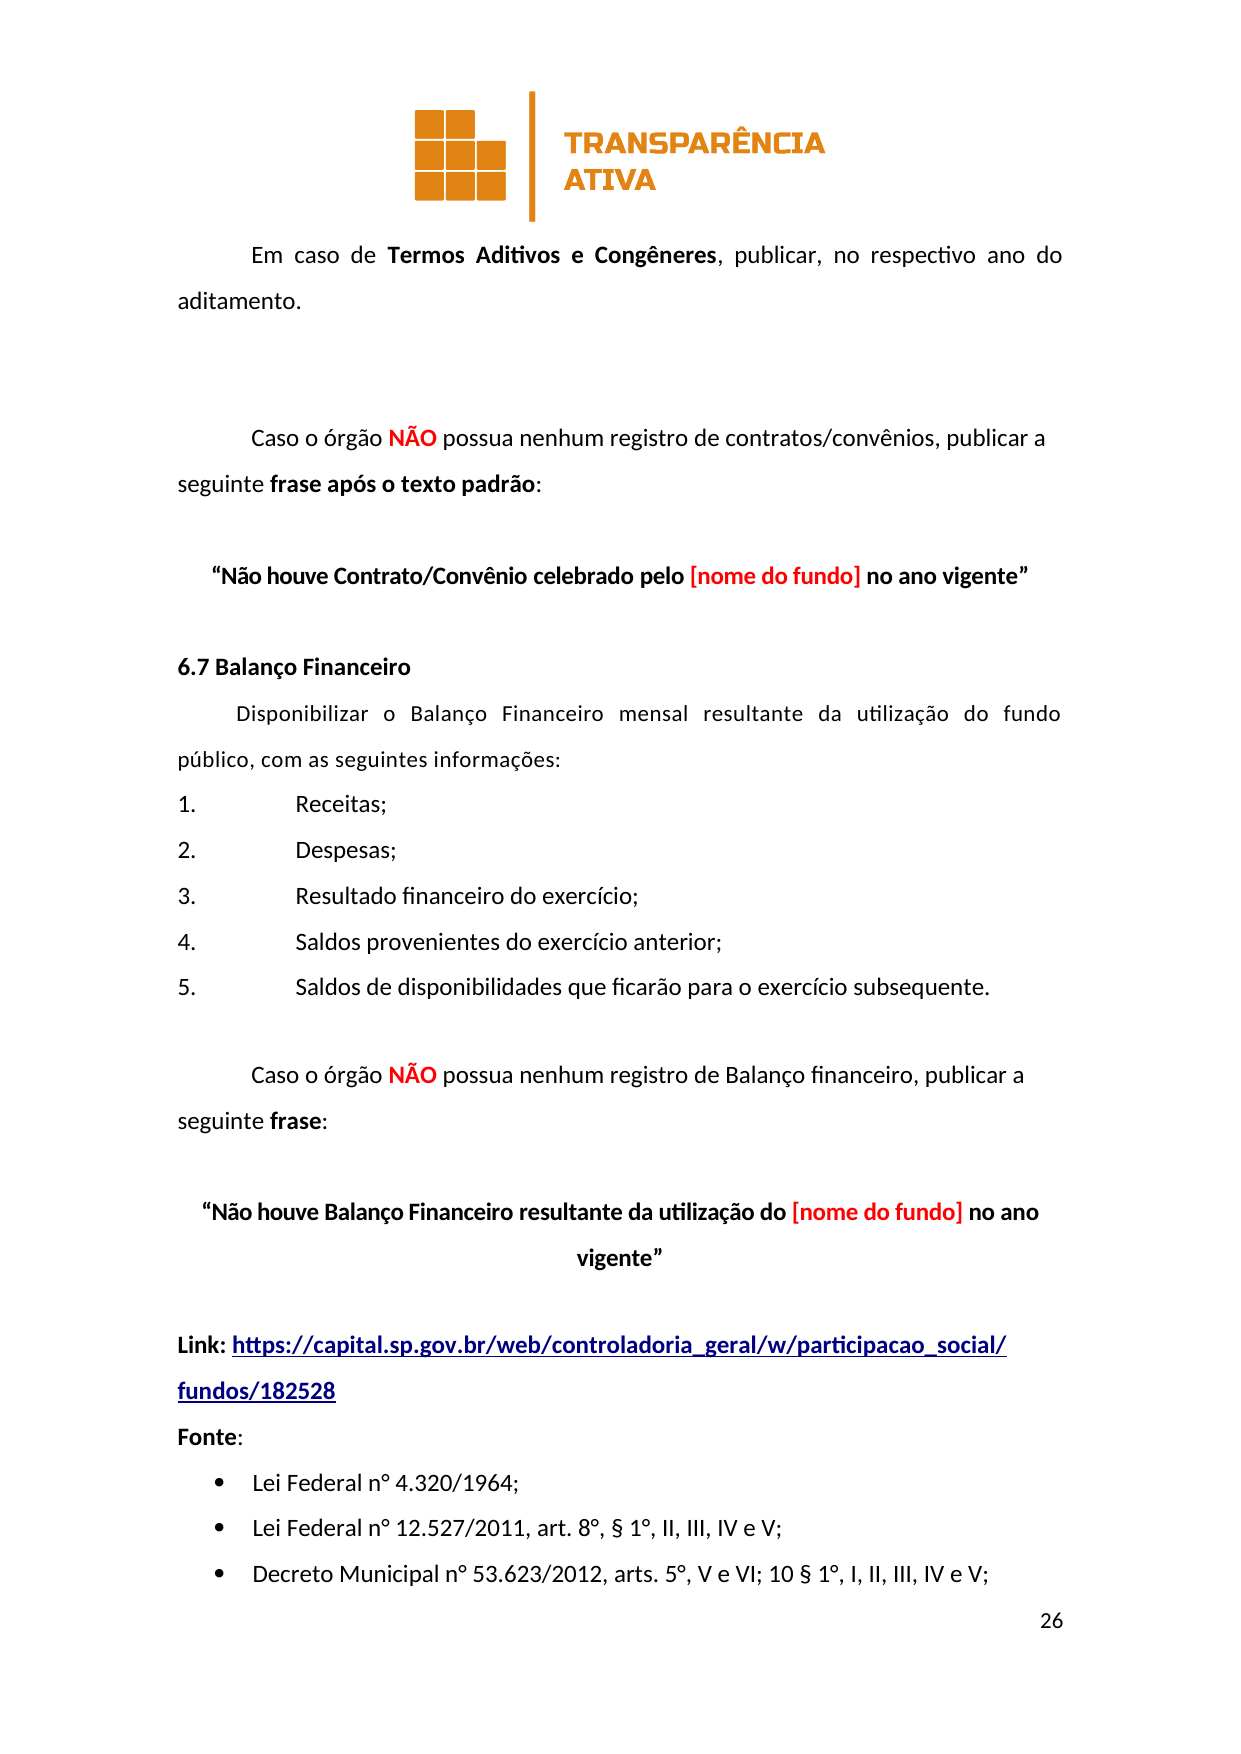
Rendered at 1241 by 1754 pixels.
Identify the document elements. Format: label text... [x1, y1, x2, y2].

text Link: https://capital.sp.gov.br/web/controladoria_geral/w/participacao_social/fundos/182528 [288, 1357, 360, 1406]
text Fonte: [746, 1421, 759, 1452]
list Lei Federal n° 4.320/1964; [761, 1467, 786, 1497]
text Link: https://capital.sp.gov.br/web/controladoria_geral/w/participacao_social/fundos/182528 [373, 1357, 434, 1406]
list Despesas; [177, 834, 1063, 865]
text Fonte: [177, 1432, 223, 1452]
list Lei Federal n° 12.527/2011, art. 8°, § 1°, II, III, IV e V; [299, 1513, 360, 1543]
text Fonte: [847, 1421, 876, 1452]
text Fonte: [1041, 1421, 1052, 1433]
text Caso o órgão NÃO possua nenhum registro de contratos/convênios, publicar a seguinte frase após o texto padrão: [177, 423, 1063, 499]
list Lei Federal n° 4.320/1964; [373, 1467, 759, 1497]
text Fonte: [499, 1421, 672, 1452]
text Fonte: [881, 1421, 930, 1452]
list Receitas; [177, 788, 1063, 819]
list Lei Federal n° 4.320/1964; [975, 1483, 1023, 1497]
text “Não houve Balanço Financeiro resultante da utilização do [nome do fundo] no ano vigente” [177, 1196, 1063, 1272]
list Lei Federal n° 12.527/2011, art. 8°, § 1°, II, III, IV e V; [225, 1513, 284, 1543]
list Saldos provenientes do exercício anterior; [177, 926, 1063, 956]
text Em caso de Termos Aditivos e Congêneres, publicar, no respectivo ano do aditamento. [177, 240, 1063, 316]
text Fonte: [1024, 1421, 1039, 1452]
list Lei Federal n° 4.320/1964; [674, 1467, 744, 1476]
list Lei Federal n° 4.320/1964; [878, 1467, 930, 1497]
list Lei Federal n° 4.320/1964; [437, 1467, 469, 1487]
text Fonte: [959, 1421, 974, 1452]
text Link: https://capital.sp.gov.br/web/controladoria_geral/w/participacao_social/fundos/182528 [177, 1330, 286, 1401]
text Fonte: [876, 1421, 881, 1452]
text Fonte: [819, 1421, 846, 1452]
text Link: https://capital.sp.gov.br/web/controladoria_geral/w/participacao_social/fundos/182528 [436, 1357, 497, 1406]
text Fonte: [373, 1421, 435, 1452]
text Disponibilizar o Balanço Financeiro mensal resultante da utilização do fundo público, com as seguintes informações: [177, 697, 1063, 773]
text Link: https://capital.sp.gov.br/web/controladoria_geral/w/participacao_social/fundos/182528 [288, 1330, 360, 1356]
text Link: https://capital.sp.gov.br/web/controladoria_geral/w/participacao_social/fundos/182528 [793, 1332, 872, 1356]
list Lei Federal n° 4.320/1964; [975, 1467, 1023, 1481]
text Fonte: [761, 1421, 784, 1452]
list Lei Federal n° 4.320/1964; [225, 1467, 360, 1497]
list Resultado financeiro do exercício; [177, 880, 1063, 910]
list Decreto Municipal n° 53.623/2012, arts. 5°, V e VI; 10 § 1°, I, II, III, IV e V; [225, 1558, 581, 1589]
text “Não houve Contrato/Convênio celebrado pelo [nome do fundo] no ano vigente” [177, 560, 1063, 590]
list Lei Federal n° 12.527/2011, art. 8°, § 1°, II, III, IV e V; [373, 1513, 788, 1543]
list Lei Federal n° 4.320/1964; [820, 1468, 845, 1497]
text Link: https://capital.sp.gov.br/web/controladoria_geral/w/participacao_social/fundos/182528 [872, 1330, 976, 1356]
text Fonte: [567, 1430, 651, 1452]
text Fonte: [226, 1421, 361, 1452]
list Decreto Municipal n° 53.623/2012, arts. 5°, V e VI; 10 § 1°, I, II, III, IV e V; [583, 1558, 761, 1589]
text Link: https://capital.sp.gov.br/web/controladoria_geral/w/participacao_social/fundos/182528 [780, 1379, 885, 1406]
text Fonte: [975, 1432, 1023, 1452]
text Fonte: [976, 1421, 1022, 1431]
text Fonte: [783, 1421, 789, 1452]
list Saldos de disponibilidades que ficarão para o exercício subsequente. [177, 971, 1063, 1002]
text Fonte: [674, 1421, 744, 1452]
text Fonte: [946, 1421, 957, 1433]
list Decreto Municipal n° 53.623/2012, arts. 5°, V e VI; 10 § 1°, I, II, III, IV e V; [876, 1558, 930, 1589]
text Link: https://capital.sp.gov.br/web/controladoria_geral/w/participacao_social/fundos/182528 [499, 1357, 744, 1406]
text Link: https://capital.sp.gov.br/web/controladoria_geral/w/participacao_social/fundos/182528 [870, 1357, 976, 1406]
text Link: https://capital.sp.gov.br/web/controladoria_geral/w/participacao_social/fundos/182528 [436, 1330, 744, 1356]
text Caso o órgão NÃO possua nenhum registro de Balanço financeiro, publicar a seguinte frase: [177, 1059, 1063, 1135]
text Fonte: [788, 1421, 819, 1452]
text Fonte: [436, 1421, 497, 1452]
text Fonte: [177, 1421, 223, 1430]
text Link: https://capital.sp.gov.br/web/controladoria_geral/w/participacao_social/fundos/182528 [978, 1330, 1063, 1386]
text Fonte: [362, 1421, 372, 1452]
text 6.7 Balanço Financeiro [177, 651, 1063, 682]
